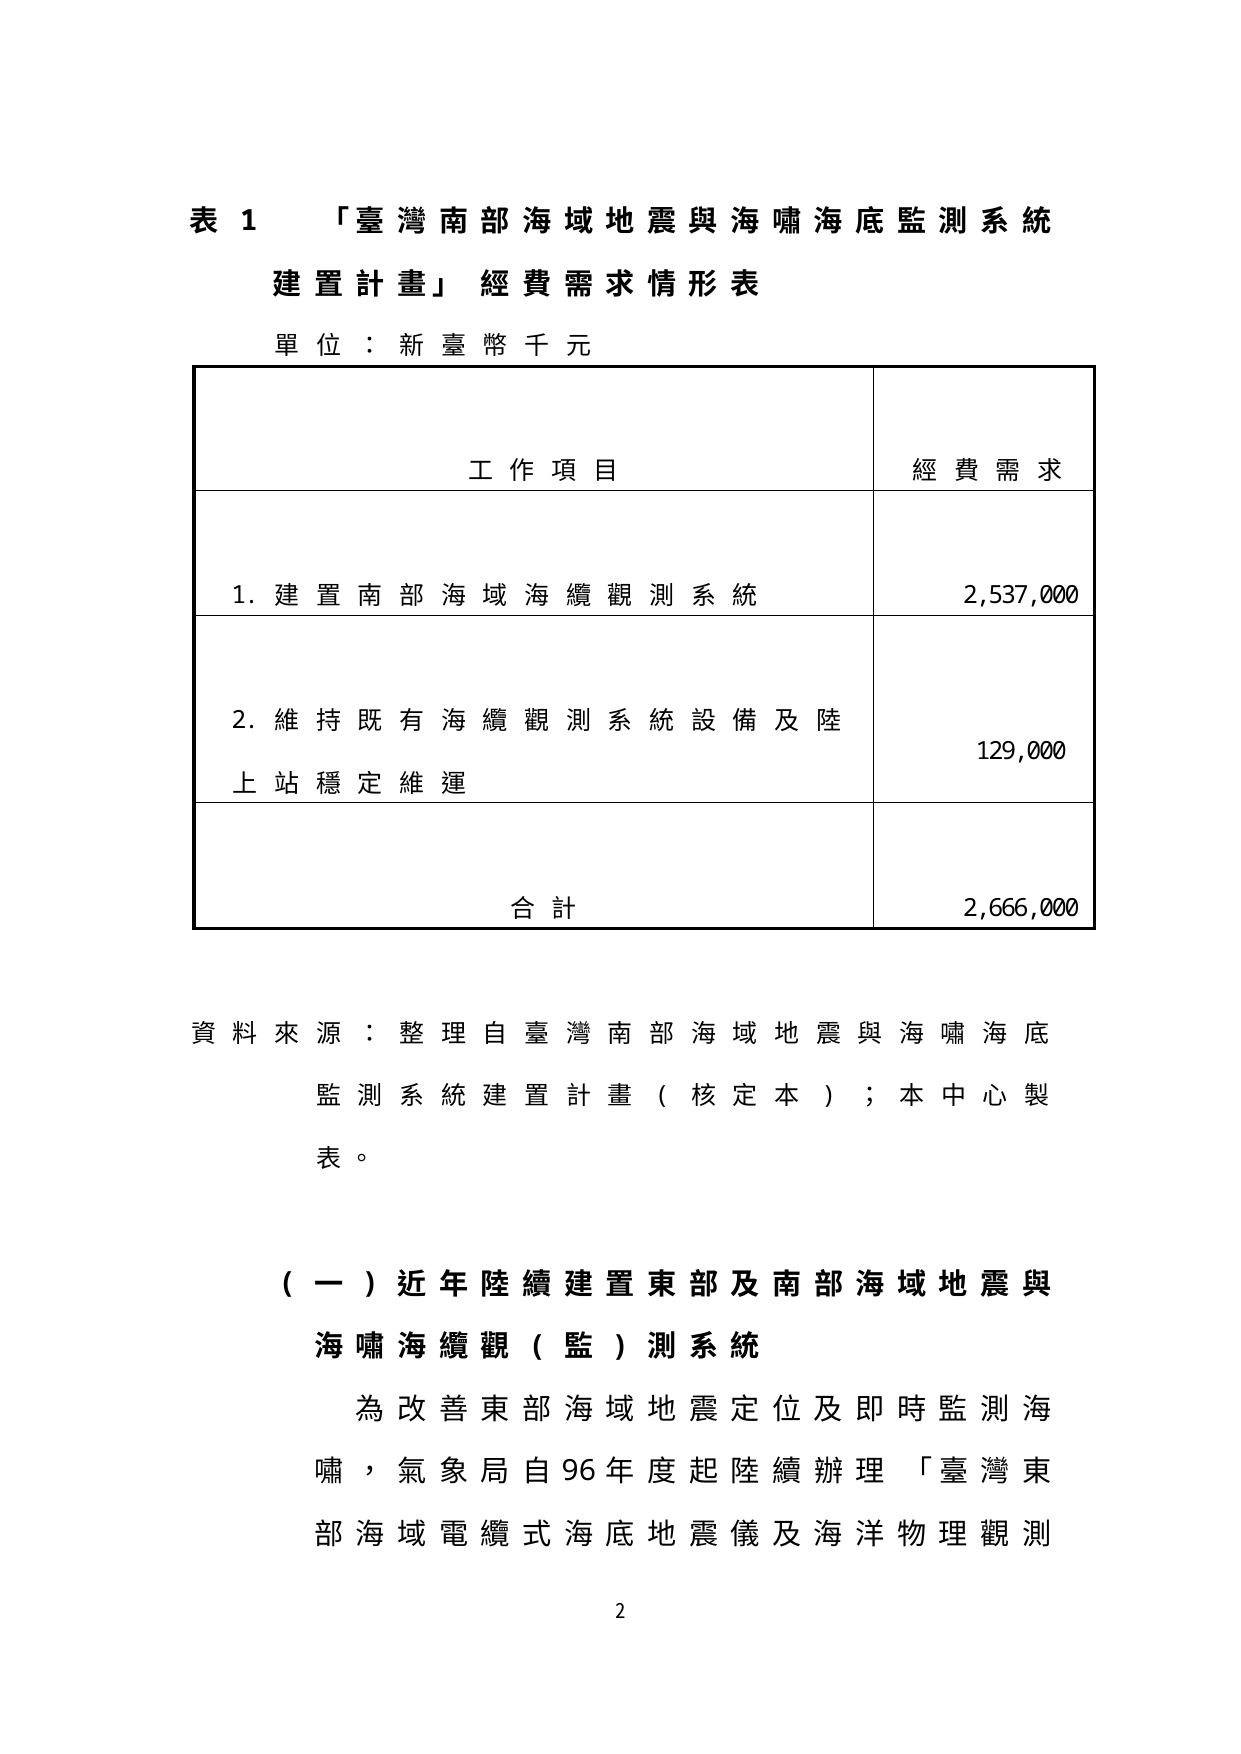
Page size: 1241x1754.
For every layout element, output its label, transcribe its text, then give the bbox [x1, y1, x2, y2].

table_cell 2.維持既有海纜觀測系統設備及陸上站穩定維運 [196, 616, 873, 802]
text (一)近年陸續建置東部及南部海域地震與海嘯海纜觀(監)測系統 [242, 1240, 1058, 1365]
table_header 工作項目 [196, 368, 873, 490]
table_header 經費需求 [874, 368, 1093, 490]
text 資料來源：整理自臺灣南部海域地震與海嘯海底監測系統建置計畫(核定本)；本中心製表。 [176, 990, 1058, 1177]
table_cell 2,537,000 [874, 491, 1093, 615]
table_cell 合計 [196, 803, 873, 927]
table_cell 2,666,000 [874, 803, 1093, 927]
text 表1 「臺灣南部海域地震與海嘯海底監測系統建置計畫」經費需求情形表 單位：新臺幣千元 [168, 177, 1058, 365]
text 為改善東部海域地震定位及即時監測海嘯，氣象局自96年度起陸續辦理「臺灣東部海域電纜式海底地震儀及海洋物理觀測 [271, 1365, 1058, 1552]
table_cell 129,000 [874, 616, 1093, 802]
table_cell 1.建置南部海域海纜觀測系統 [196, 491, 873, 615]
